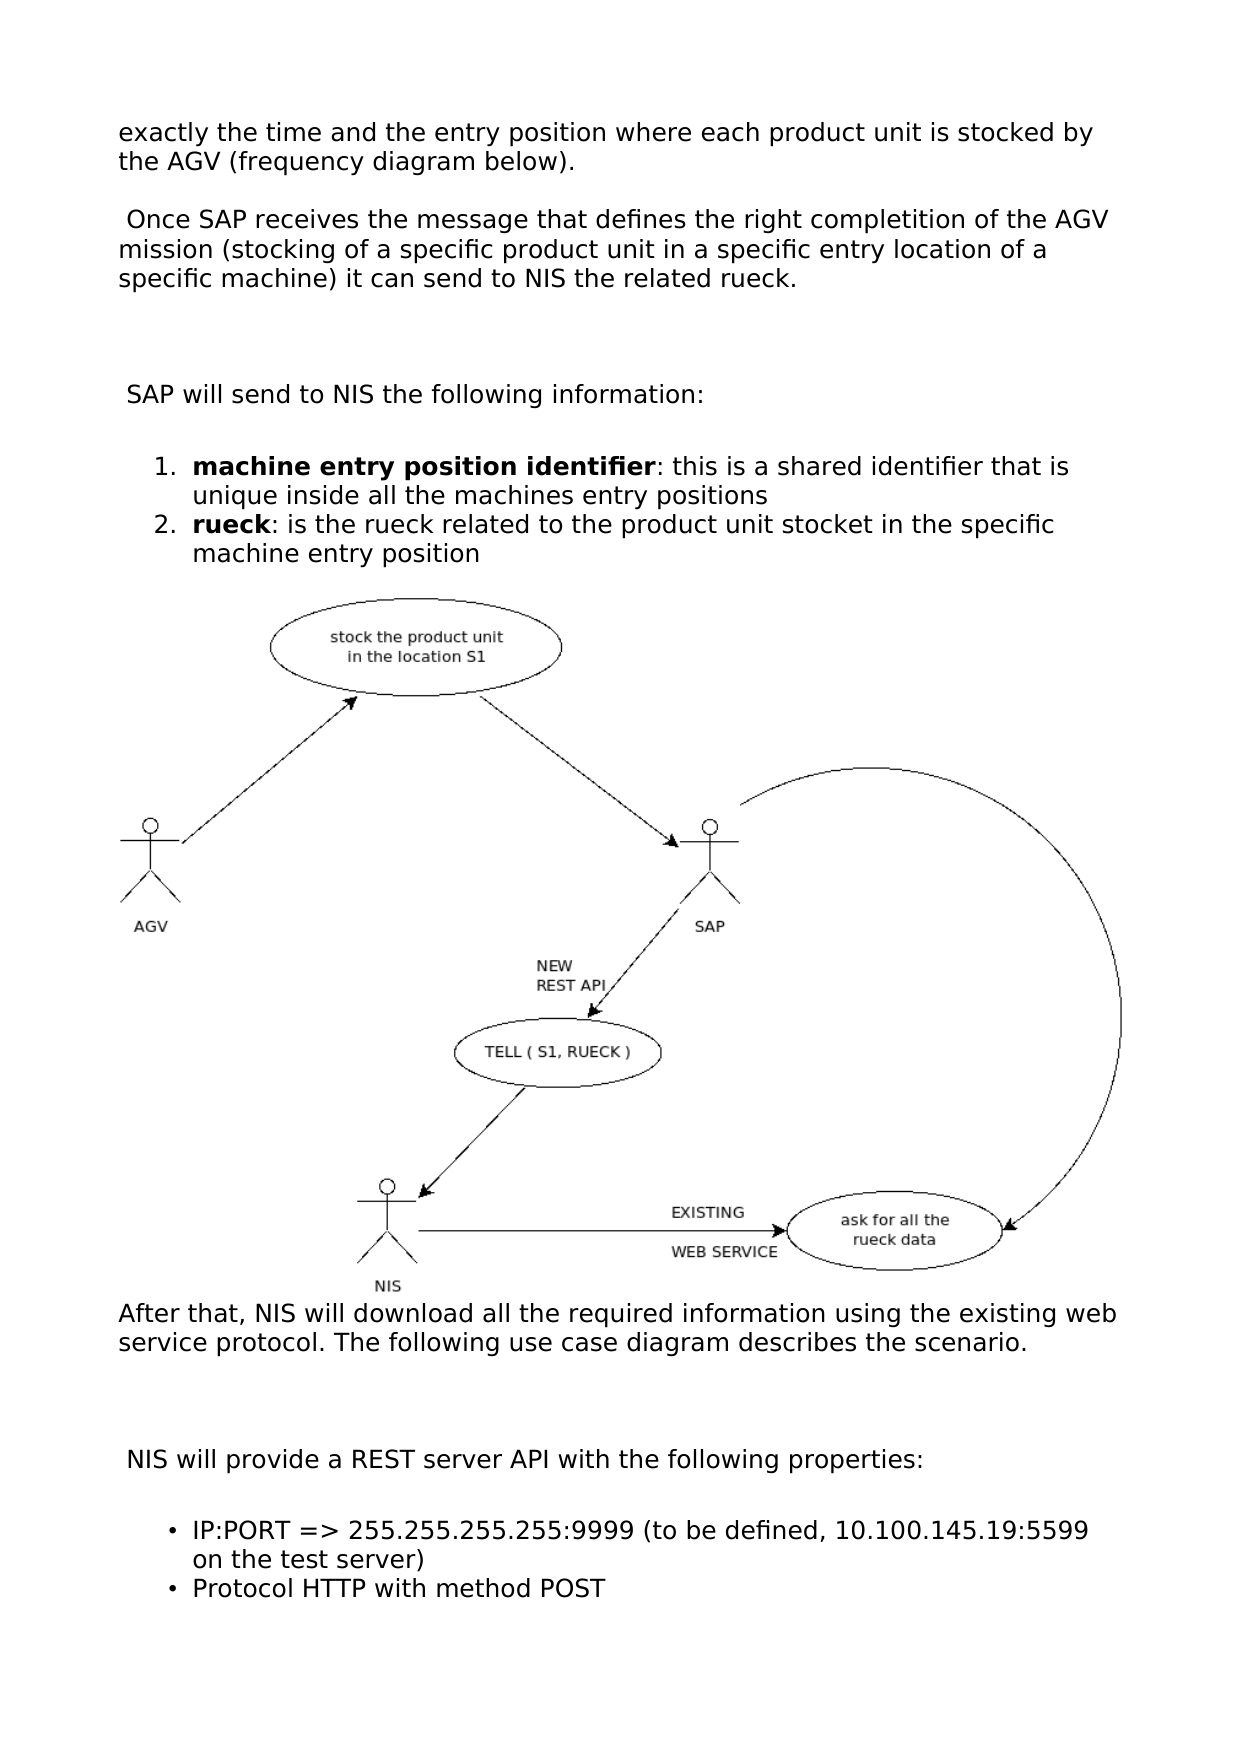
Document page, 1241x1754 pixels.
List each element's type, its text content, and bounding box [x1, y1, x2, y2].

list machine entry position identifier: this is a shared identifier that is unique inside all the machines entry positions [177, 452, 1122, 510]
list Protocol HTTP with method POST [177, 1574, 1122, 1603]
list rueck: is the rueck related to the product unit stocket in the specific machine entry position [177, 510, 1122, 568]
list IP:PORT => 255.255.255.255:9999 (to be defined, 10.100.145.19:5599 on the test server) [177, 1516, 1122, 1574]
text After that, NIS will download all the required information using the existing web service protocol. The following use case diagram describes the scenario. NIS will provide a REST server API with the following properties: [118, 1299, 1122, 1474]
text exactly the time and the entry position where each product unit is stocked by the AGV (frequency diagram below). Once SAP receives the message that defines the right completition of the AGV mission (stocking of a specific product unit in a specific entry location of a specific machine) it can send to NIS the related rueck. SAP will send to NIS the following information: [118, 118, 1122, 410]
picture [118, 597, 1123, 1299]
